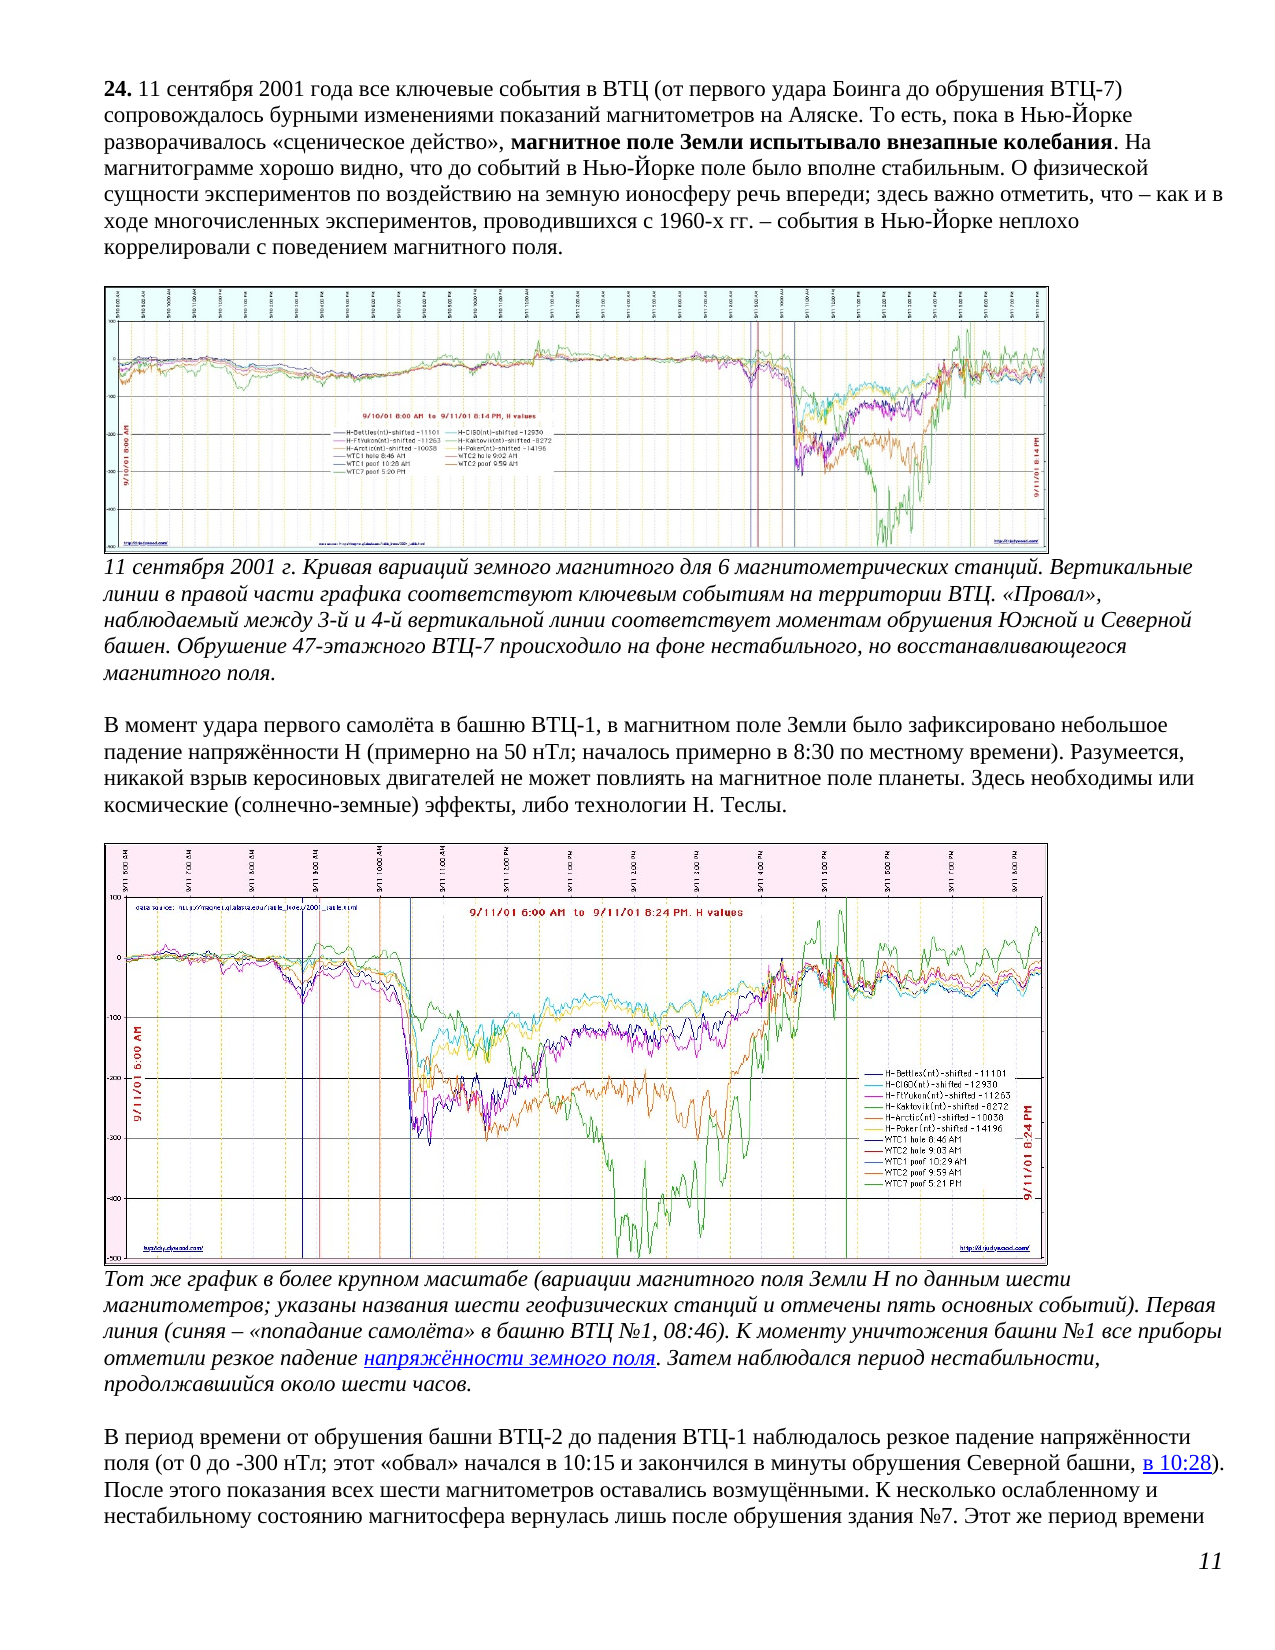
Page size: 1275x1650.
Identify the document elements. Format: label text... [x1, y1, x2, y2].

text 11 сентября 2001 г. Кривая вариаций земного магнитного для 6 магнитометрических станций. Вертикальные линии в правой части графика соответствуют ключевым событиям на территории ВТЦ. «Провал», наблюдаемый между 3-й и 4-й вертикальной линии соответствует моментам обрушения Южной и Северной башен. Обрушение 47-этажного ВТЦ-7 происходило на фоне нестабильного, но восстанавливающегося магнитного поля. [103, 553, 1226, 685]
text В момент удара первого самолёта в башню ВТЦ-1, в магнитном поле Земли было зафиксировано небольшое падение напряжённости Н (примерно на 50 нТл; началось примерно в 8:30 по местному времени). Разумеется, никакой взрыв керосиновых двигателей не может повлиять на магнитное поле планеты. Здесь необходимы или космические (солнечно-земные) эффекты, либо технологии Н. Теслы. [103, 712, 1226, 817]
picture [105, 845, 1046, 1264]
text 24. 11 сентября 2001 года все ключевые события в ВТЦ (от первого удара Боинга до обрушения ВТЦ-7) сопровождалось бурными изменениями показаний магнитометров на Аляске. То есть, пока в Нью-Йорке разворачивалось «сценическое действо», магнитное поле Земли испытывало внезапные колебания. На магнитограмме хорошо видно, что до событий в Нью-Йорке поле было вполне стабильным. О физической сущности экспериментов по воздействию на земную ионосферу речь впереди; здесь важно отметить, что – как и в ходе многочисленных экспериментов, проводившихся с 1960-х гг. – события в Нью-Йорке неплохо коррелировали с поведением магнитного поля. [103, 75, 1226, 259]
picture [105, 287, 1047, 552]
text Тот же график в более крупном масштабе (вариации магнитного поля Земли Н по данным шести магнитометров; указаны названия шести геофизических станций и отмечены пять основных событий). Первая линия (синяя – «попадание самолёта» в башню ВТЦ №1, 08:46). К моменту уничтожения башни №1 все приборы отметили резкое падение напряжённости земного поля. Затем наблюдался период нестабильности, продолжавшийся около шести часов. [103, 1265, 1226, 1397]
text В период времени от обрушения башни ВТЦ-2 до падения ВТЦ-1 наблюдалось резкое падение напряжённости поля (от 0 до -300 нТл; этот «обвал» начался в 10:15 и закончился в минуты обрушения Северной башни, в 10:28). После этого показания всех шести магнитометров оставались возмущёнными. К несколько ослабленному и нестабильному состоянию магнитосфера вернулась лишь после обрушения здания №7. Этот же период времени [103, 1423, 1226, 1528]
